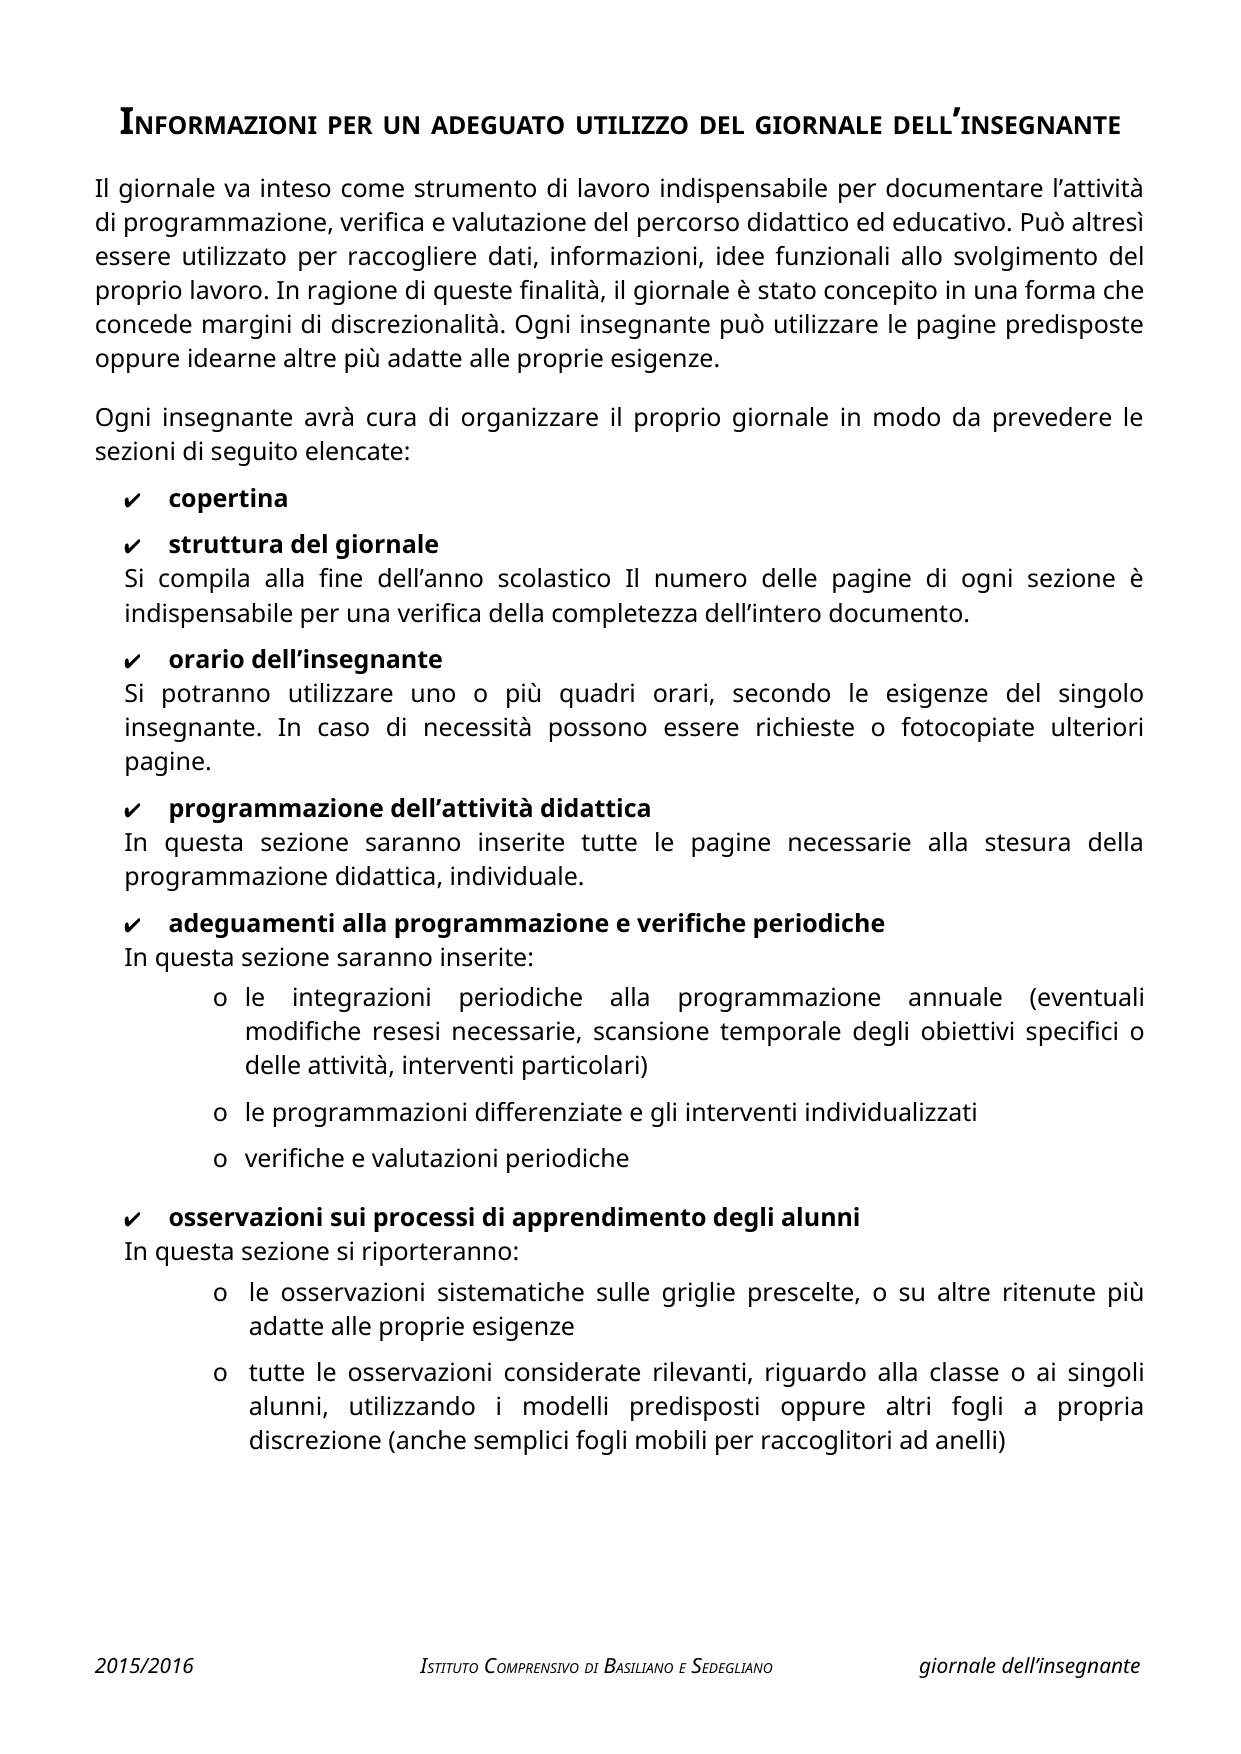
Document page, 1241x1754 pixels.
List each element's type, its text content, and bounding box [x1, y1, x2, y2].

list le osservazioni sistematiche sulle griglie prescelte, o su altre ritenute più adatte alle proprie esigenze [213, 1274, 1146, 1342]
list struttura del giornale [124, 527, 1146, 561]
list osservazioni sui processi di apprendimento degli alunni [124, 1200, 1146, 1234]
text Si compila alla fine dell’anno scolastico Il numero delle pagine di ogni sezione è indispensabile per una verifica della completezza dell’intero documento. [124, 561, 1146, 629]
subtitle Informazioni per un adeguato utilizzo del giornale dell’insegnante [94, 94, 1146, 146]
text Si potranno utilizzare uno o più quadri orari, secondo le esigenze del singolo insegnante. In caso di necessità possono essere richieste o fotocopiate ulteriori pagine. [124, 676, 1146, 778]
text In questa sezione si riporteranno: [124, 1234, 1146, 1268]
text In questa sezione saranno inserite tutte le pagine necessarie alla stesura della programmazione didattica, individuale. [124, 824, 1146, 893]
text Il giornale va inteso come strumento di lavoro indispensabile per documentare l’attività di programmazione, verifica e valutazione del percorso didattico ed educativo. Può altresì essere utilizzato per raccogliere dati, informazioni, idee funzionali allo svolgimento del proprio lavoro. In ragione di queste finalità, il giornale è stato concepito in una forma che concede margini di discrezionalità. Ogni insegnante può utilizzare le pagine predisposte oppure idearne altre più adatte alle proprie esigenze. [94, 171, 1146, 375]
list copertina [124, 481, 1146, 514]
list le programmazioni differenziate e gli interventi individualizzati [213, 1094, 1146, 1128]
list le integrazioni periodiche alla programmazione annuale (eventuali modifiche resesi necessarie, scansione temporale degli obiettivi specifici o delle attività, interventi particolari) [213, 979, 1146, 1082]
text In questa sezione saranno inserite: [124, 939, 1146, 973]
list programmazione dell’attività didattica [124, 791, 1146, 824]
list orario dell’insegnante [124, 642, 1146, 676]
list tutte le osservazioni considerate rilevanti, riguardo alla classe o ai singoli alunni, utilizzando i modelli predisposti oppure altri fogli a propria discrezione (anche semplici fogli mobili per raccoglitori ad anelli) [213, 1355, 1146, 1457]
list verifiche e valutazioni periodiche [213, 1141, 1146, 1175]
list adeguamenti alla programmazione e verifiche periodiche [124, 905, 1146, 939]
text Ogni insegnante avrà cura di organizzare il proprio giornale in modo da prevedere le sezioni di seguito elencate: [94, 400, 1146, 468]
